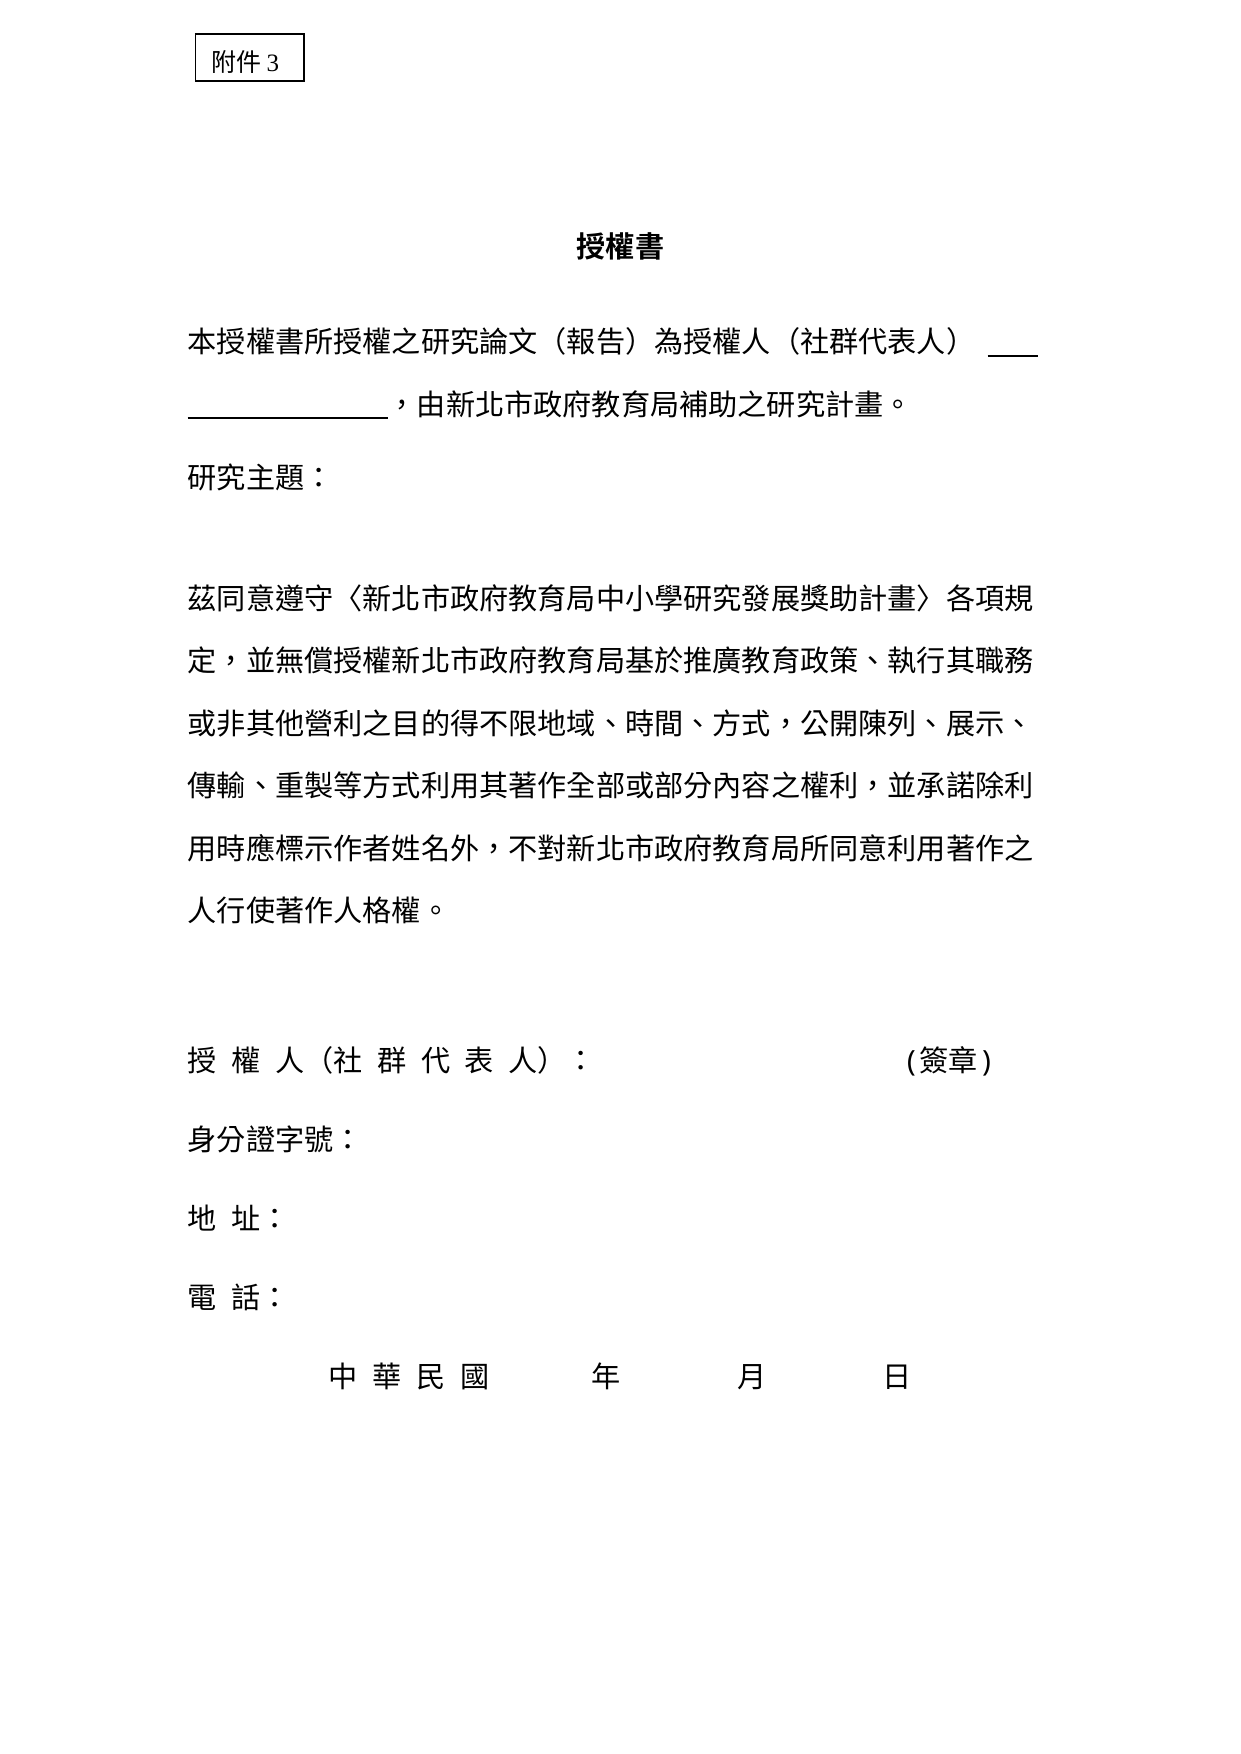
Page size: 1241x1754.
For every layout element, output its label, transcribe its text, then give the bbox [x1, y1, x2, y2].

text 本授權書所授權之研究論文（報告）為授權人（社群代表人） ，由新北市政府教育局補助之研究計畫。 [187, 298, 1053, 423]
text 茲同意遵守〈新北市政府教育局中小學研究發展獎助計畫〉各項規定，並無償授權新北市政府教育局基於推廣教育政策、執行其職務或非其他營利之目的得不限地域、時間、方式，公開陳列、展示、傳輸、重製等方式利用其著作全部或部分內容之權利，並承諾除利用時應標示作者姓名外，不對新北市政府教育局所同意利用著作之人行使著作人格權。 [187, 555, 1053, 930]
text 授權書 [187, 203, 1053, 266]
text 授 權 人（社 群 代 表 人）： (簽章) [187, 1017, 1053, 1080]
text 地 址： [187, 1175, 1053, 1238]
text 研究主題： [187, 434, 1053, 496]
text 身分證字號： [187, 1096, 1053, 1159]
text 電 話： [187, 1254, 1053, 1317]
text 中 華 民 國 年 月 日 [187, 1333, 1053, 1396]
